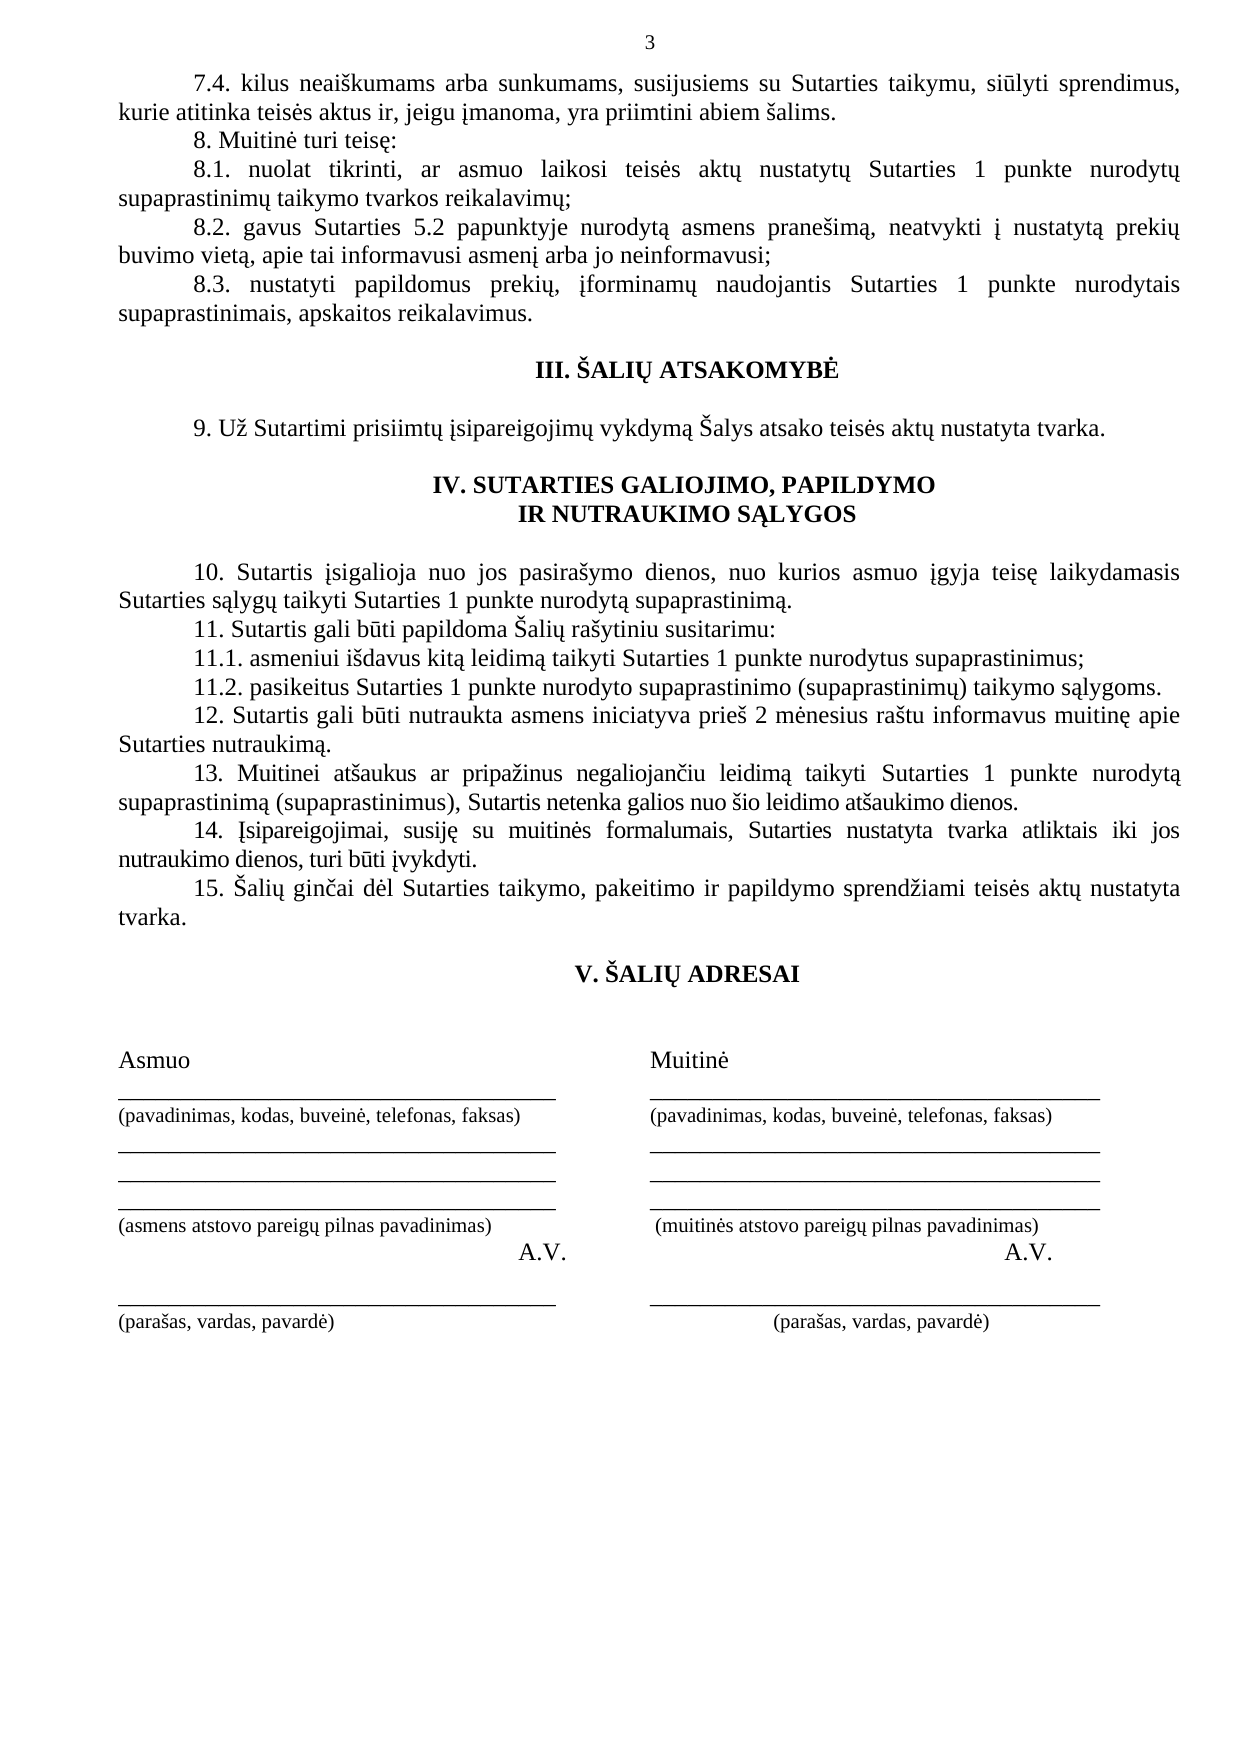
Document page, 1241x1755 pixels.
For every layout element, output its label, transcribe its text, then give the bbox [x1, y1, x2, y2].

text 8.2. gavus Sutarties 5.2 papunktyje nurodytą asmens pranešimą, neatvykti į nustatytą prekių buvimo vietą, apie tai informavusi asmenį arba jo neinformavusi; [118, 212, 1181, 269]
text 7.4. kilus neaiškumams arba sunkumams, susijusiems su Sutarties taikymu, siūlyti sprendimus, kurie atitinka teisės aktus ir, jeigu įmanoma, yra priimtini abiem šalims. [118, 68, 1181, 126]
text IV. SUTARTIES GALIOJIMO, PAPILDYMO [118, 471, 1181, 499]
text 8.1. nuolat tikrinti, ar asmuo laikosi teisės aktų nustatytų Sutarties 1 punkte nurodytų supaprastinimų taikymo tvarkos reikalavimų; [118, 154, 1181, 212]
text ___________________________________ ____________________________________ [118, 1156, 1181, 1184]
text IR NUTRAUKIMO SĄLYGOS [118, 499, 1181, 528]
text 13. Muitinei atšaukus ar pripažinus negaliojančiu leidimą taikyti Sutarties 1 punkte nurodytą supaprastinimą (supaprastinimus), Sutartis netenka galios nuo šio leidimo atšaukimo dienos. [118, 758, 1181, 816]
text 11.2. pasikeitus Sutarties 1 punkte nurodyto supaprastinimo (supaprastinimų) taikymo sąlygoms. [118, 672, 1181, 701]
text 8. Muitinė turi teisę: [118, 126, 1181, 154]
text 8.3. nustatyti papildomus prekių, įforminamų naudojantis Sutarties 1 punkte nurodytais supaprastinimais, apskaitos reikalavimus. [118, 269, 1181, 327]
text (pavadinimas, kodas, buveinė, telefonas, faksas) (pavadinimas, kodas, buveinė, telefonas, faksas) [118, 1103, 1181, 1127]
text ___________________________________ ____________________________________ [118, 1127, 1181, 1156]
text (parašas, vardas, pavardė) (parašas, vardas, pavardė) [118, 1309, 1181, 1333]
text ___________________________________ ____________________________________ [118, 1281, 1181, 1309]
text 15. Šalių ginčai dėl Sutarties taikymo, pakeitimo ir papildymo sprendžiami teisės aktų nustatyta tvarka. [118, 873, 1181, 931]
text 9. Už Sutartimi prisiimtų įsipareigojimų vykdymą Šalys atsako teisės aktų nustatyta tvarka. [118, 413, 1181, 442]
text 11.1. asmeniui išdavus kitą leidimą taikyti Sutarties 1 punkte nurodytus supaprastinimus; [118, 643, 1181, 672]
text 11. Sutartis gali būti papildoma Šalių rašytiniu susitarimu: [118, 614, 1181, 643]
text ___________________________________ ____________________________________ [118, 1074, 1181, 1103]
text ___________________________________ ____________________________________ [118, 1184, 1181, 1213]
text 12. Sutartis gali būti nutraukta asmens iniciatyva prieš 2 mėnesius raštu informavus muitinę apie Sutarties nutraukimą. [118, 701, 1181, 758]
text V. ŠALIŲ ADRESAI [118, 959, 1181, 988]
text A.V. A.V. [118, 1237, 1181, 1266]
text (asmens atstovo pareigų pilnas pavadinimas) (muitinės atstovo pareigų pilnas pavadinimas) [118, 1213, 1181, 1237]
text 14. Įsipareigojimai, susiję su muitinės formalumais, Sutarties nustatyta tvarka atliktais iki jos nutraukimo dienos, turi būti įvykdyti. [118, 816, 1181, 873]
text Asmuo Muitinė [118, 1046, 1181, 1074]
text 10. Sutartis įsigalioja nuo jos pasirašymo dienos, nuo kurios asmuo įgyja teisę laikydamasis Sutarties sąlygų taikyti Sutarties 1 punkte nurodytą supaprastinimą. [118, 557, 1181, 614]
text III. ŠALIŲ ATSAKOMYBĖ [118, 356, 1181, 384]
